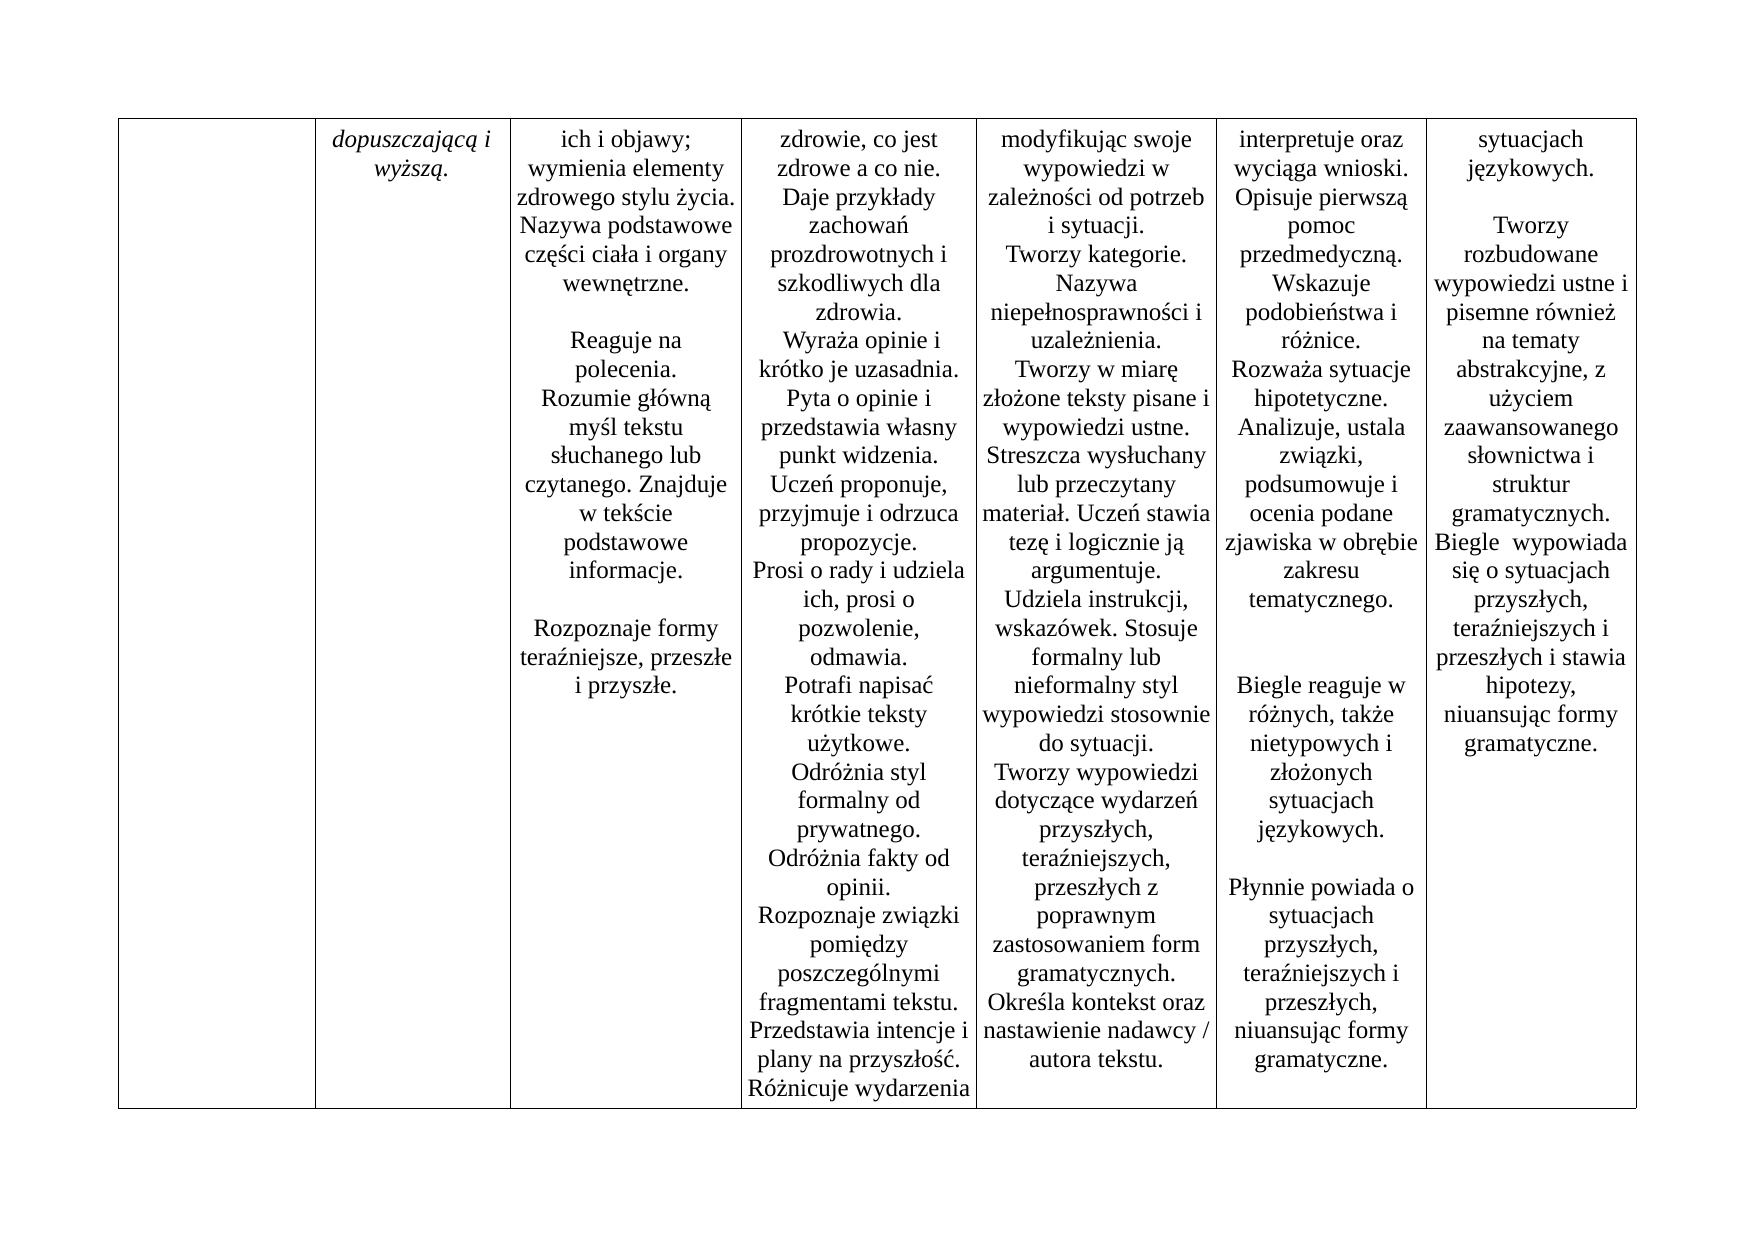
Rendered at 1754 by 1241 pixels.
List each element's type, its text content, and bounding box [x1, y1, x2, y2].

table_cell modyfikując swoje wypowiedzi w zależności od potrzeb i sytuacji. Tworzy kategorie. Nazywa niepełnosprawności i uzależnienia. Tworzy w miarę złożone teksty pisane i wypowiedzi ustne. Streszcza wysłuchany lub przeczytany materiał. Uczeń stawia tezę i logicznie ją argumentuje. Udziela instrukcji, wskazówek. Stosuje formalny lub nieformalny styl wypowiedzi stosownie do sytuacji. Tworzy wypowiedzi dotyczące wydarzeń przyszłych, teraźniejszych, przeszłych z poprawnym zastosowaniem form gramatycznych. Określa kontekst oraz nastawienie nadawcy / autora tekstu. [977, 119, 1216, 1108]
table_cell ich i objawy; wymienia elementy zdrowego stylu życia. Nazywa podstawowe części ciała i organy wewnętrzne. Reaguje na polecenia. Rozumie główną myśl tekstu słuchanego lub czytanego. Znajduje w tekście podstawowe informacje. Rozpoznaje formy teraźniejsze, przeszłe i przyszłe. [511, 119, 741, 1108]
table_cell interpretuje oraz wyciąga wnioski. Opisuje pierwszą pomoc przedmedyczną. Wskazuje podobieństwa i różnice. Rozważa sytuacje hipotetyczne. Analizuje, ustala związki, podsumowuje i ocenia podane zjawiska w obrębie zakresu tematycznego. Biegle reaguje w różnych, także nietypowych i złożonych sytuacjach językowych. Płynnie powiada o sytuacjach przyszłych, teraźniejszych i przeszłych, niuansując formy gramatyczne. [1217, 119, 1426, 1108]
table_cell dopuszczającą i wyższą. [316, 119, 510, 1108]
table_cell [119, 119, 315, 1108]
table_cell sytuacjach językowych. Tworzy rozbudowane wypowiedzi ustne i pisemne również na tematy abstrakcyjne, z użyciem zaawansowanego słownictwa i struktur gramatycznych. Biegle wypowiada się o sytuacjach przyszłych, teraźniejszych i przeszłych i stawia hipotezy, niuansując formy gramatyczne. [1427, 119, 1636, 1108]
table_cell zdrowie, co jest zdrowe a co nie. Daje przykłady zachowań prozdrowotnych i szkodliwych dla zdrowia. Wyraża opinie i krótko je uzasadnia. Pyta o opinie i przedstawia własny punkt widzenia. Uczeń proponuje, przyjmuje i odrzuca propozycje. Prosi o rady i udziela ich, prosi o pozwolenie, odmawia. Potrafi napisać krótkie teksty użytkowe. Odróżnia styl formalny od prywatnego. Odróżnia fakty od opinii. Rozpoznaje związki pomiędzy poszczególnymi fragmentami tekstu. Przedstawia intencje i plany na przyszłość. Różnicuje wydarzenia [742, 119, 976, 1108]
